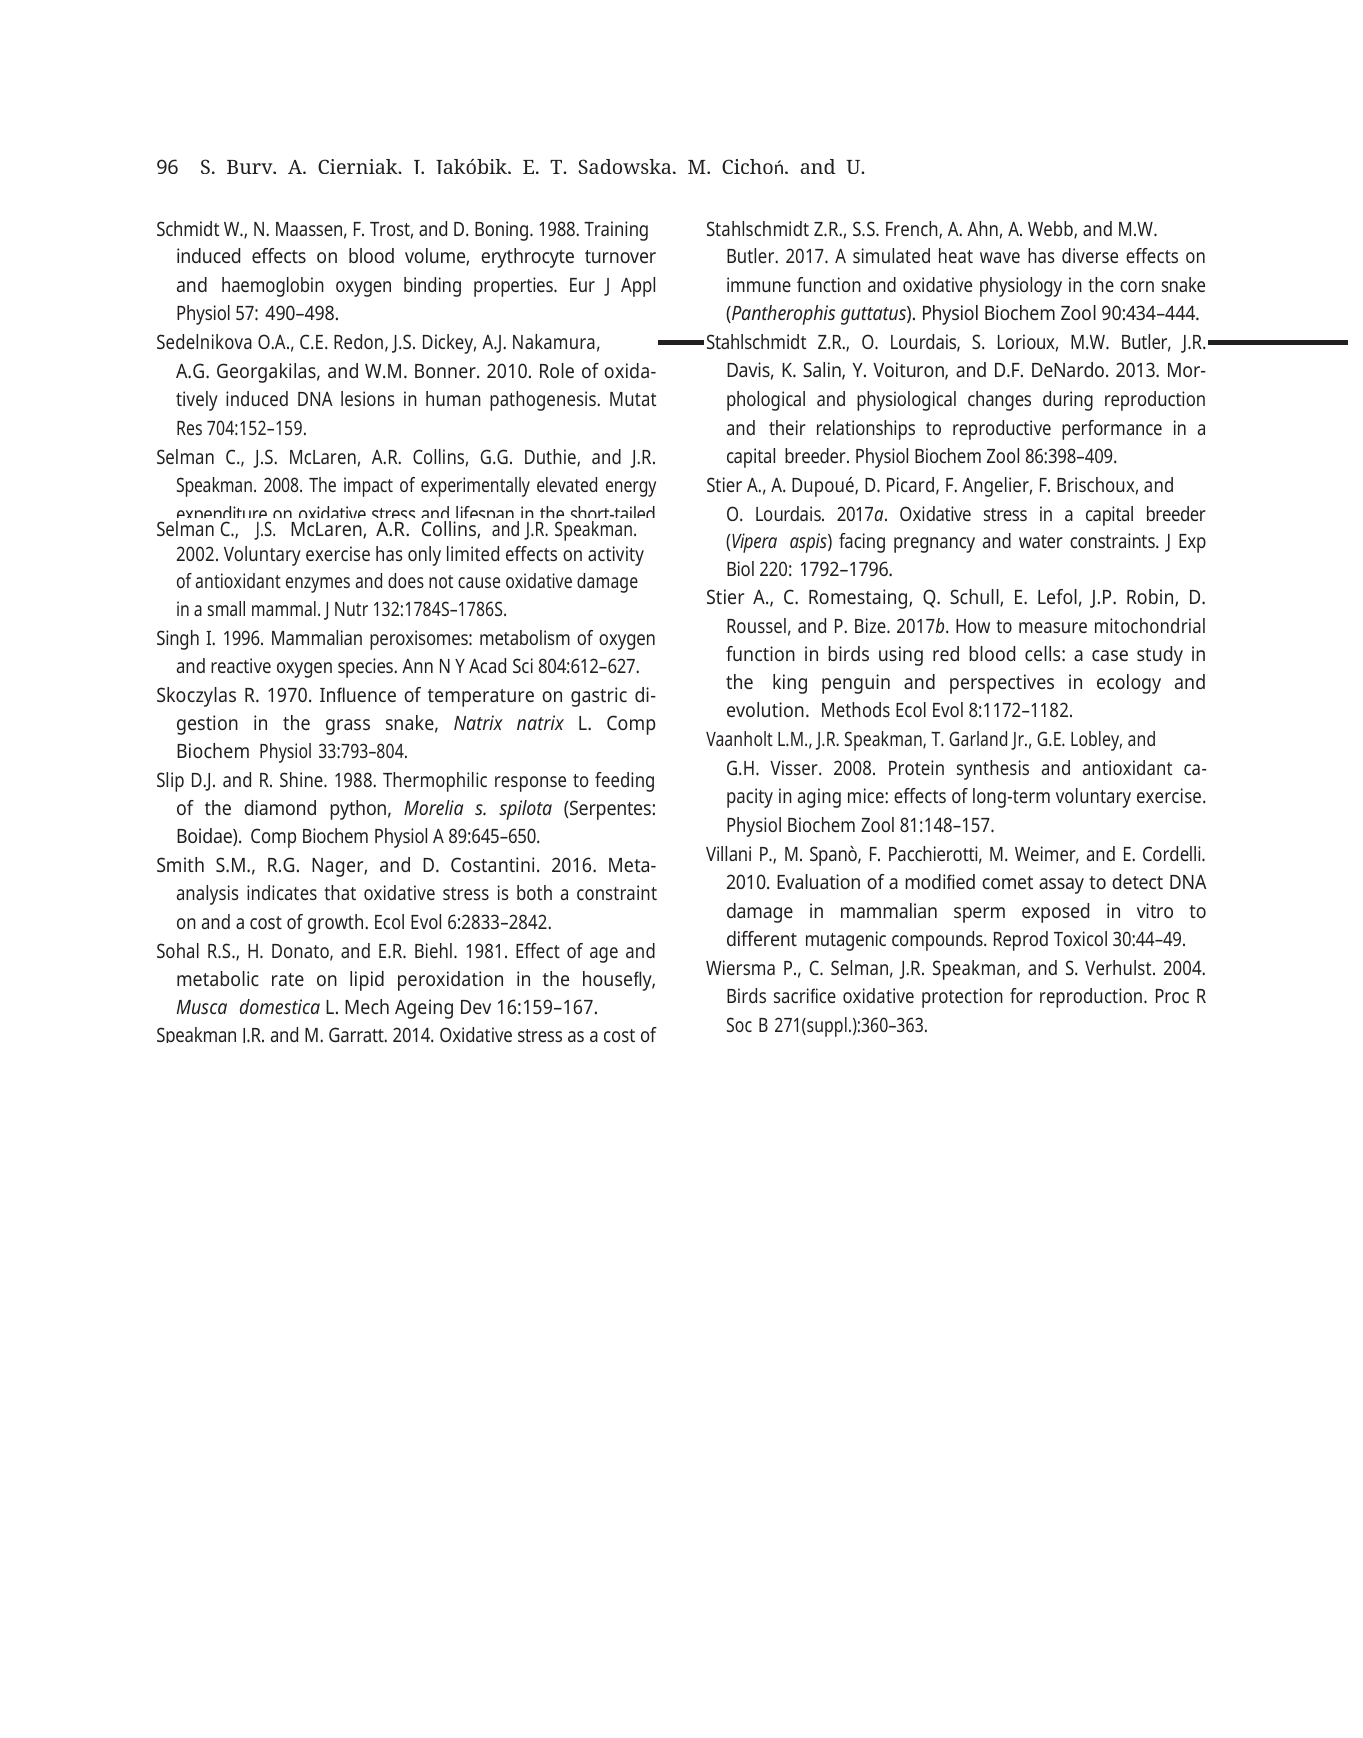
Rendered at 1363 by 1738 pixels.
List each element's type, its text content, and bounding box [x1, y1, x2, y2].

text Stier A., A. Dupoué, D. Picard, F. Angelier, F. Brischoux, and [706, 471, 1208, 498]
text A.G. Georgakilas, and W.M. Bonner. 2010. Role of oxida- tively induced DNA lesions in human pathogenesis. Mutat Res 704:152–159. [176, 357, 657, 441]
text of antioxidant enzymes and does not cause oxidative damage in a small mammal. J Nutr 132:1784S–1786S. [176, 567, 656, 623]
text induced effects on blood volume, erythrocyte turnover and haemoglobin oxygen binding properties. Eur J Appl Physiol 57: 490–498. [176, 243, 656, 327]
text G.H. Visser. 2008. Protein synthesis and antioxidant ca- pacity in aging mice: effects of long-term voluntary exercise. Physiol Biochem Zool 81:148–157. [726, 754, 1207, 838]
text Collins, [421, 519, 489, 541]
text Slip D.J. and R. Shine. 1988. Thermophilic response to feeding of the diamond python, Morelia s. spilota (Serpentes: Boidae). Comp Biochem Physiol A 89:645–650. [156, 766, 656, 849]
text Stier A., C. Romestaing, Q. Schull, E. Lefol, J.P. Robin, D. Roussel, and P. Bize. 2017b. How to measure mitochondrial function in birds using red blood cells: a case study in the king penguin and perspectives in ecology and evolution. Methods Ecol Evol 8:1172–1182. [706, 584, 1207, 723]
text Sohal R.S., H. Donato, and E.R. Biehl. 1981. Effect of age and metabolic rate on lipid peroxidation in the houseﬂy, Musca domestica L. Mech Ageing Dev 16:159–167. [156, 937, 657, 1020]
text Butler. 2017. A simulated heat wave has diverse effects on immune function and oxidative physiology in the corn snake (Pantherophis guttatus). Physiol Biochem Zool 90:434–444. [726, 243, 1206, 327]
text Selman C., J.S. McLaren, A.R. Collins, G.G. Duthie, and J.R. Speakman. 2008. The impact of experimentally elevated energy expenditure on oxidative stress and lifespan in the short-tailed ﬁeld vole Microtus agrestis. Proc R Soc B 275:1907–1916. [156, 443, 656, 518]
text McLaren, [290, 519, 374, 541]
text Speakman J.R. and M. Garratt. 2014. Oxidative stress as a cost of reproduction: beyond the simplistic trade-off model. BioEssays 36:93–106. [156, 1021, 656, 1043]
text Stahlschmidt Z.R., O. Lourdais, S. Lorioux, M.W. Butler, J.R. Davis, K. Salin, Y. Voituron, and D.F. DeNardo. 2013. Mor- phological and physiological changes during reproduction and their relationships to reproductive performance in a capital breeder. Physiol Biochem Zool 86:398–409. [706, 328, 1206, 469]
text Vaanholt L.M., J.R. Speakman, T. Garland Jr., G.E. Lobley, and [706, 725, 1208, 752]
text A.R. [376, 519, 418, 541]
text Selman C., [156, 519, 253, 541]
text Sedelnikova O.A., C.E. Redon, J.S. Dickey, A.J. Nakamura, [156, 328, 658, 356]
text Stahlschmidt Z.R., S.S. French, A. Ahn, A. Webb, and M.W. [706, 219, 1208, 241]
text Wiersma P., C. Selman, J.R. Speakman, and S. Verhulst. 2004. Birds sacriﬁce oxidative protection for reproduction. Proc R Soc B 271(suppl.):360–363. [706, 954, 1206, 1038]
text Smith S.M., R.G. Nager, and D. Costantini. 2016. Meta- analysis indicates that oxidative stress is both a constraint on and a cost of growth. Ecol Evol 6:2833–2842. [156, 851, 657, 935]
text Skoczylas R. 1970. Inﬂuence of temperature on gastric di- gestion in the grass snake, Natrix natrix L. Comp Biochem Physiol 33:793–804. [156, 681, 657, 764]
text 2002. Voluntary exercise has only limited effects on activity [176, 544, 658, 566]
text Villani P., M. Spanò, F. Pacchierotti, M. Weimer, and E. Cordelli. 2010. Evaluation of a modiﬁed comet assay to detect DNA damage in mammalian sperm exposed in vitro to different mutagenic compounds. Reprod Toxicol 30:44–49. [706, 840, 1206, 952]
text O. Lourdais. 2017a. Oxidative stress in a capital breeder (Vipera aspis) facing pregnancy and water constraints. J Exp Biol 220: 1792–1796. [726, 500, 1206, 582]
text Singh I. 1996. Mammalian peroxisomes: metabolism of oxygen and reactive oxygen species. Ann N Y Acad Sci 804:612–627. [156, 624, 656, 679]
text and J.R. Speakman. [492, 519, 658, 541]
text Schmidt W., N. Maassen, F. Trost, and D. Boning. 1988. Training [156, 219, 658, 241]
text 96 S. Bury, A. Cierniak, J. Jakóbik, E. T. Sadowska, M. Cichoń, and U. Bauchinger [156, 156, 891, 174]
text J.S. [256, 519, 288, 541]
